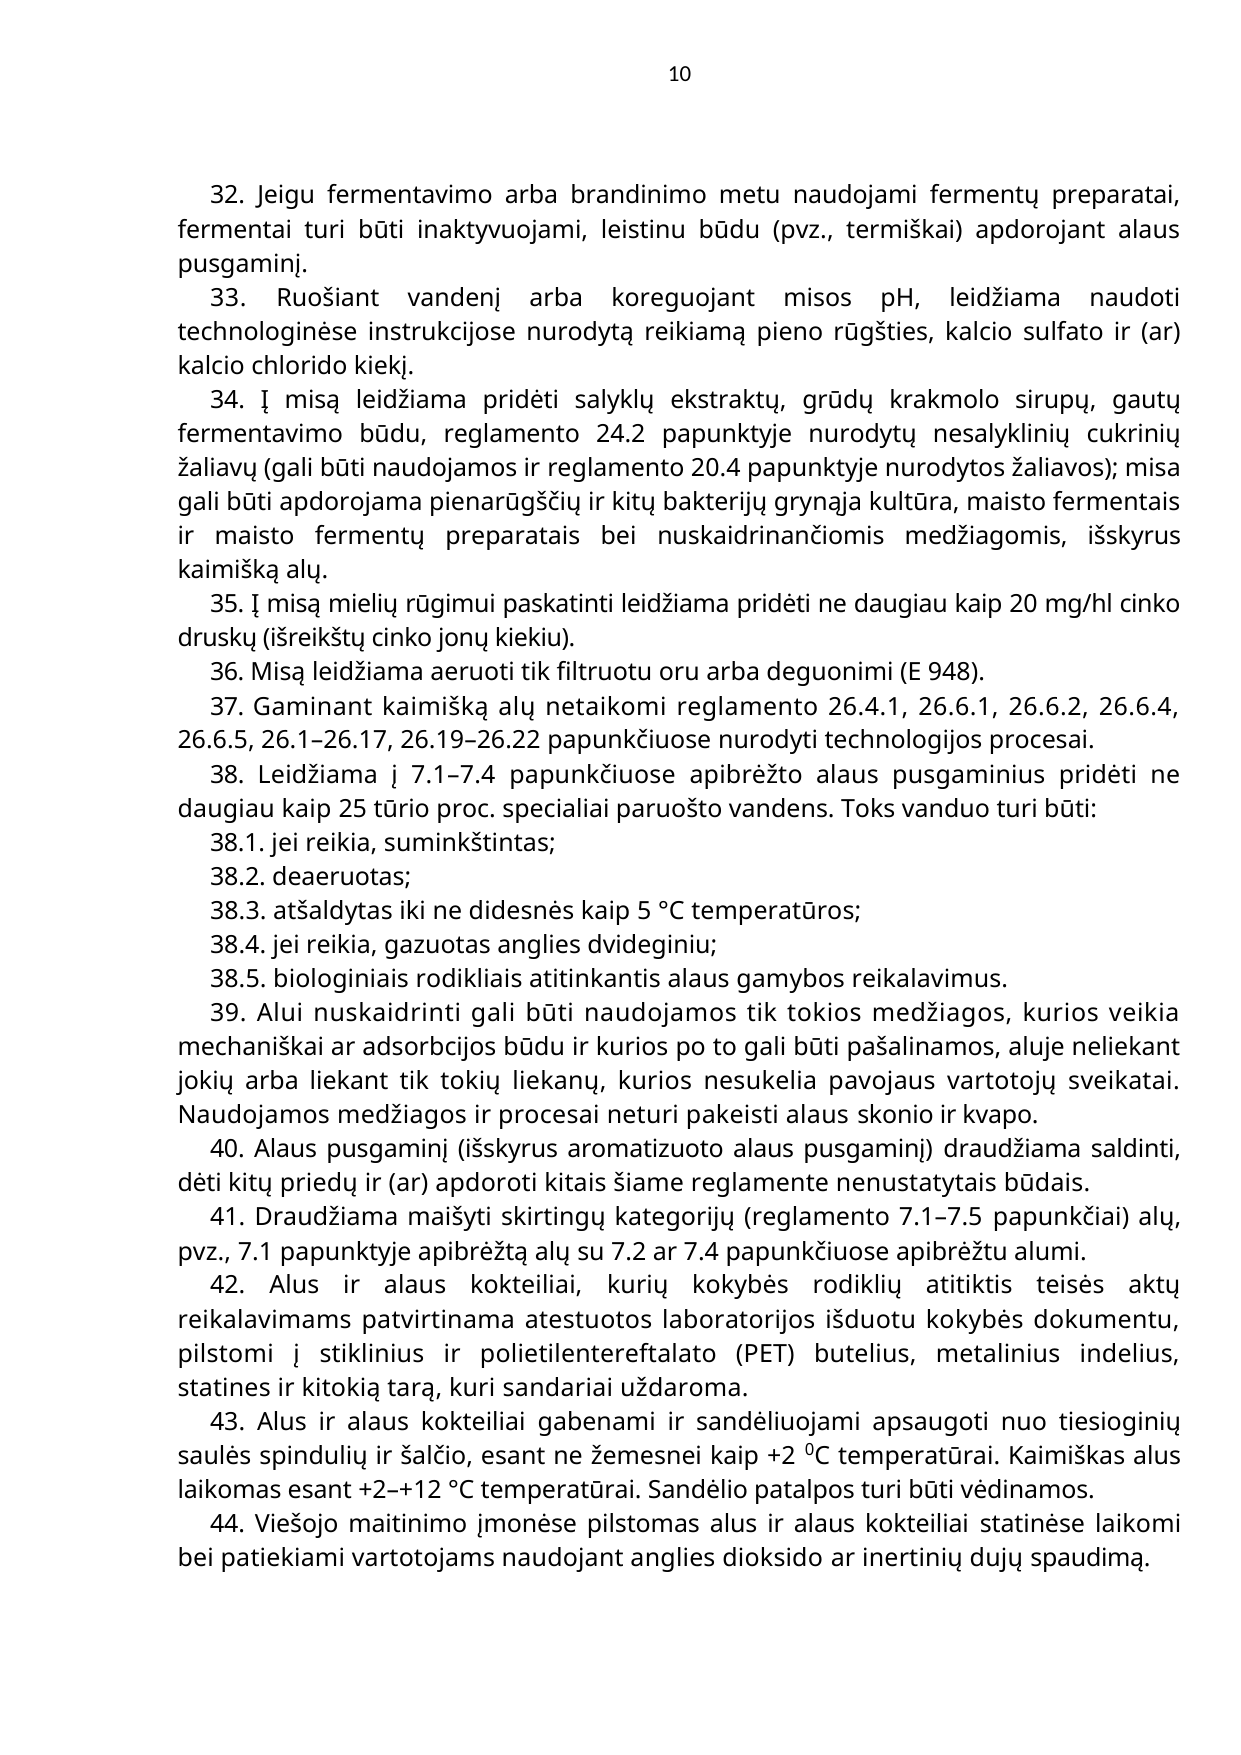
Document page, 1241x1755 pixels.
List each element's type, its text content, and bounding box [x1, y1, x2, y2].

text 38.5. biologiniais rodikliais atitinkantis alaus gamybos reikalavimus. [177, 961, 1181, 995]
text 41. Draudžiama maišyti skirtingų kategorijų (reglamento 7.1–7.5 papunkčiai) alų, pvz., 7.1 papunktyje apibrėžtą alų su 7.2 ar 7.4 papunkčiuose apibrėžtu alumi. [177, 1199, 1181, 1267]
text 34. Į misą leidžiama pridėti salyklų ekstraktų, grūdų krakmolo sirupų, gautų fermentavimo būdu, reglamento 24.2 papunktyje nurodytų nesalyklinių cukrinių žaliavų (gali būti naudojamos ir reglamento 20.4 papunktyje nurodytos žaliavos); misa gali būti apdorojama pienarūgščių ir kitų bakterijų grynąja kultūra, maisto fermentais ir maisto fermentų preparatais bei nuskaidrinančiomis medžiagomis, išskyrus kaimišką alų. [177, 382, 1181, 586]
text 40. Alaus pusgaminį (išskyrus aromatizuoto alaus pusgaminį) draudžiama saldinti, dėti kitų priedų ir (ar) apdoroti kitais šiame reglamente nenustatytais būdais. [177, 1131, 1181, 1199]
text 42. Alus ir alaus kokteiliai, kurių kokybės rodiklių atitiktis teisės aktų reikalavimams patvirtinama atestuotos laboratorijos išduotu kokybės dokumentu, pilstomi į stiklinius ir polietilentereftalato (PET) butelius, metalinius indelius, statines ir kitokią tarą, kuri sandariai uždaroma. [177, 1267, 1181, 1403]
text 33. Ruošiant vandenį arba koreguojant misos pH, leidžiama naudoti technologinėse instrukcijose nurodytą reikiamą pieno rūgšties, kalcio sulfato ir (ar) kalcio chlorido kiekį. [177, 279, 1181, 382]
text 38.1. jei reikia, suminkštintas; [177, 824, 1181, 858]
text 38.3. atšaldytas iki ne didesnės kaip 5 °C temperatūros; [177, 892, 1181, 927]
text 38.2. deaeruotas; [177, 858, 1181, 892]
text 43. Alus ir alaus kokteiliai gabenami ir sandėliuojami apsaugoti nuo tiesioginių saulės spindulių ir šalčio, esant ne žemesnei kaip +2 0C temperatūrai. Kaimiškas alus laikomas esant +2–+12 °C temperatūrai. Sandėlio patalpos turi būti vėdinamos. [177, 1403, 1181, 1506]
text 36. Misą leidžiama aeruoti tik filtruotu oru arba deguonimi (E 948). [177, 654, 1181, 688]
text 35. Į misą mielių rūgimui paskatinti leidžiama pridėti ne daugiau kaip 20 mg/hl cinko druskų (išreikštų cinko jonų kiekiu). [177, 586, 1181, 654]
text 44. Viešojo maitinimo įmonėse pilstomas alus ir alaus kokteiliai statinėse laikomi bei patiekiami vartotojams naudojant anglies dioksido ar inertinių dujų spaudimą. [177, 1506, 1181, 1574]
text 32. Jeigu fermentavimo arba brandinimo metu naudojami fermentų preparatai, fermentai turi būti inaktyvuojami, leistinu būdu (pvz., termiškai) apdorojant alaus pusgaminį. [177, 177, 1181, 279]
text 38. Leidžiama į 7.1–7.4 papunkčiuose apibrėžto alaus pusgaminius pridėti ne daugiau kaip 25 tūrio proc. specialiai paruošto vandens. Toks vanduo turi būti: [177, 756, 1181, 824]
text 39. Alui nuskaidrinti gali būti naudojamos tik tokios medžiagos, kurios veikia mechaniškai ar adsorbcijos būdu ir kurios po to gali būti pašalinamos, aluje neliekant jokių arba liekant tik tokių liekanų, kurios nesukelia pavojaus vartotojų sveikatai. Naudojamos medžiagos ir procesai neturi pakeisti alaus skonio ir kvapo. [177, 995, 1181, 1131]
text 38.4. jei reikia, gazuotas anglies dvideginiu; [177, 927, 1181, 961]
text 37. Gaminant kaimišką alų netaikomi reglamento 26.4.1, 26.6.1, 26.6.2, 26.6.4, 26.6.5, 26.1–26.17, 26.19–26.22 papunkčiuose nurodyti technologijos procesai. [177, 688, 1181, 756]
